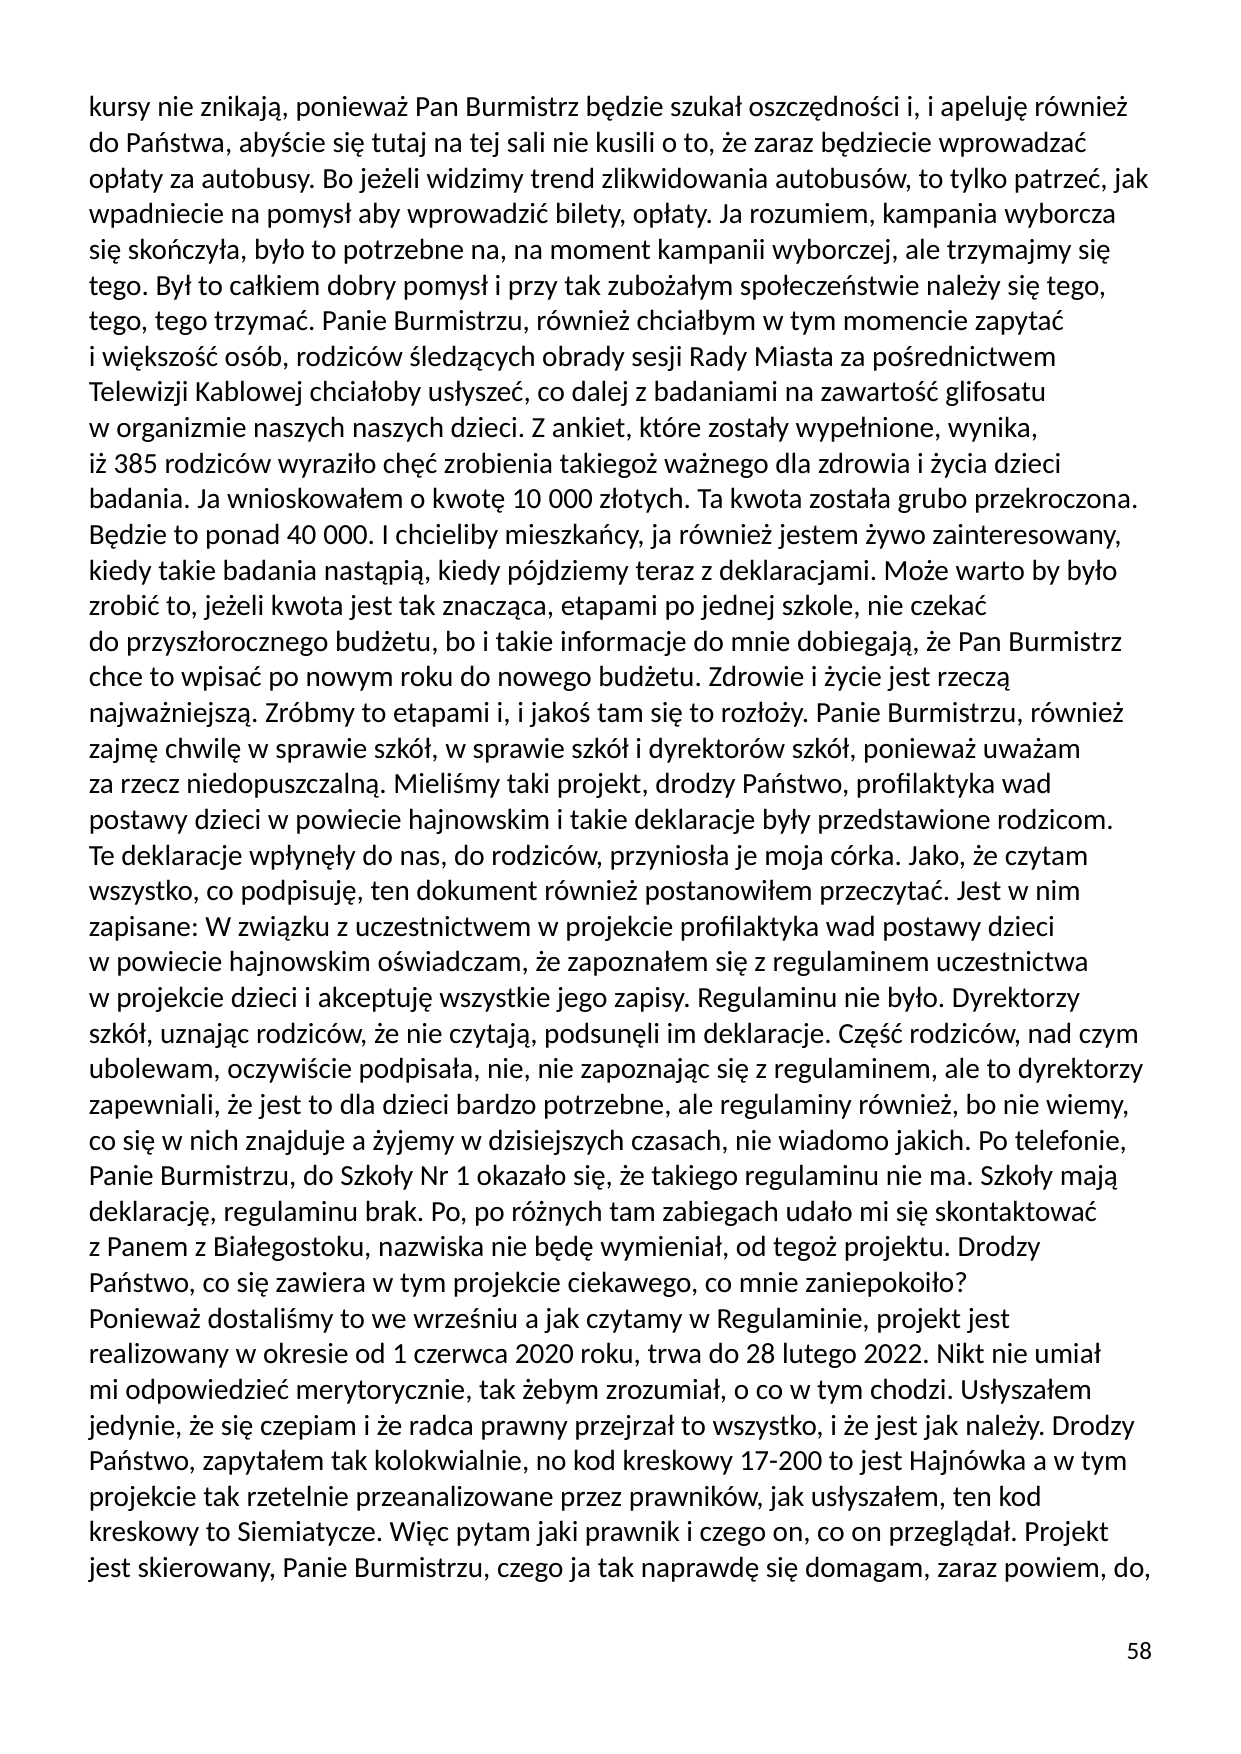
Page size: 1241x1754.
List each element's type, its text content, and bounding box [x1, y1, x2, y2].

text kursy nie znikają, ponieważ Pan Burmistrz będzie szukał oszczędności i, i apeluję również do Państwa, abyście się tutaj na tej sali nie kusili o to, że zaraz będziecie wprowadzać opłaty za autobusy. Bo jeżeli widzimy trend zlikwidowania autobusów, to tylko patrzeć, jak wpadniecie na pomysł aby wprowadzić bilety, opłaty. Ja rozumiem, kampania wyborcza się skończyła, było to potrzebne na, na moment kampanii wyborczej, ale trzymajmy się tego. Był to całkiem dobry pomysł i przy tak zubożałym społeczeństwie należy się tego, tego, tego trzymać. Panie Burmistrzu, również chciałbym w tym momencie zapytać i większość osób, rodziców śledzących obrady sesji Rady Miasta za pośrednictwem Telewizji Kablowej chciałoby usłyszeć, co dalej z badaniami na zawartość glifosatu w organizmie naszych naszych dzieci. Z ankiet, które zostały wypełnione, wynika, iż 385 rodziców wyraziło chęć zrobienia takiegoż ważnego dla zdrowia i życia dzieci badania. Ja wnioskowałem o kwotę 10 000 złotych. Ta kwota została grubo przekroczona. Będzie to ponad 40 000. I chcieliby mieszkańcy, ja również jestem żywo zainteresowany, kiedy takie badania nastąpią, kiedy pójdziemy teraz z deklaracjami. Może warto by było zrobić to, jeżeli kwota jest tak znacząca, etapami po jednej szkole, nie czekać do przyszłorocznego budżetu, bo i takie informacje do mnie dobiegają, że Pan Burmistrz chce to wpisać po nowym roku do nowego budżetu. Zdrowie i życie jest rzeczą najważniejszą. Zróbmy to etapami i, i jakoś tam się to rozłoży. Panie Burmistrzu, również zajmę chwilę w sprawie szkół, w sprawie szkół i dyrektorów szkół, ponieważ uważam za rzecz niedopuszczalną. Mieliśmy taki projekt, drodzy Państwo, profilaktyka wad postawy dzieci w powiecie hajnowskim i takie deklaracje były przedstawione rodzicom. Te deklaracje wpłynęły do nas, do rodziców, przyniosła je moja córka. Jako, że czytam wszystko, co podpisuję, ten dokument również postanowiłem przeczytać. Jest w nim zapisane: W związku z uczestnictwem w projekcie profilaktyka wad postawy dzieci w powiecie hajnowskim oświadczam, że zapoznałem się z regulaminem uczestnictwa w projekcie dzieci i akceptuję wszystkie jego zapisy. Regulaminu nie było. Dyrektorzy szkół, uznając rodziców, że nie czytają, podsunęli im deklaracje. Część rodziców, nad czym ubolewam, oczywiście podpisała, nie, nie zapoznając się z regulaminem, ale to dyrektorzy zapewniali, że jest to dla dzieci bardzo potrzebne, ale regulaminy również, bo nie wiemy, co się w nich znajduje a żyjemy w dzisiejszych czasach, nie wiadomo jakich. Po telefonie, Panie Burmistrzu, do Szkoły Nr 1 okazało się, że takiego regulaminu nie ma. Szkoły mają deklarację, regulaminu brak. Po, po różnych tam zabiegach udało mi się skontaktować z Panem z Białegostoku, nazwiska nie będę wymieniał, od tegoż projektu. Drodzy Państwo, co się zawiera w tym projekcie ciekawego, co mnie zaniepokoiło? Ponieważ dostaliśmy to we wrześniu a jak czytamy w Regulaminie, projekt jest realizowany w okresie od 1 czerwca 2020 roku, trwa do 28 lutego 2022. Nikt nie umiał mi odpowiedzieć merytorycznie, tak żebym zrozumiał, o co w tym chodzi. Usłyszałem jedynie, że się czepiam i że radca prawny przejrzał to wszystko, i że jest jak należy. Drodzy Państwo, zapytałem tak kolokwialnie, no kod kreskowy 17-200 to jest Hajnówka a w tym projekcie tak rzetelnie przeanalizowane przez prawników, jak usłyszałem, ten kod kreskowy to Siemiatycze. Więc pytam jaki prawnik i czego on, co on przeglądał. Projekt jest skierowany, Panie Burmistrzu, czego ja tak naprawdę się domagam, zaraz powiem, do, [88, 88, 1152, 1585]
